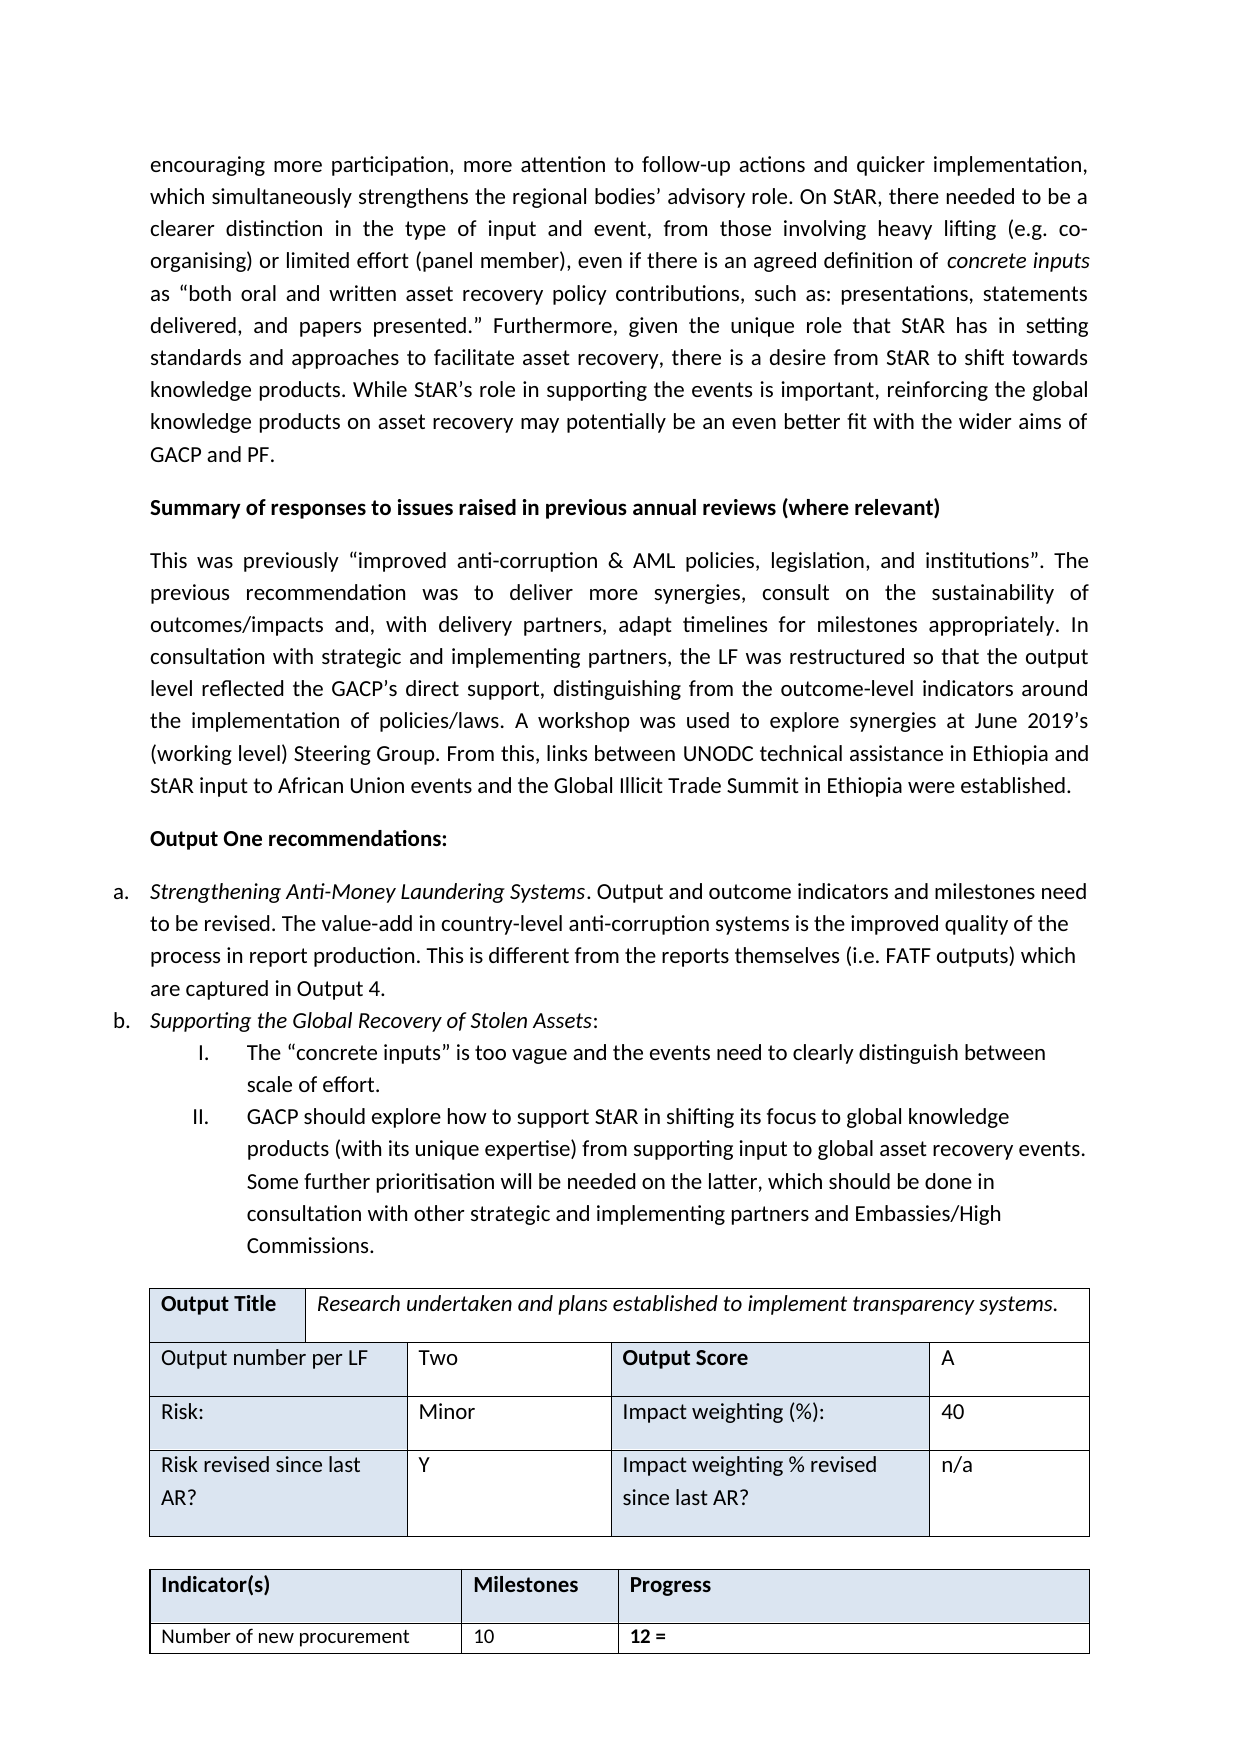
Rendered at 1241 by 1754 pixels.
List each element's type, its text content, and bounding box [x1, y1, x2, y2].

table_cell Minor [408, 1397, 611, 1449]
table_cell A [930, 1343, 1089, 1396]
table_cell 10 [462, 1624, 618, 1652]
table_cell Impact weighting (%): [612, 1397, 929, 1449]
list The “concrete inputs” is too vague and the events need to clearly distinguish between scale of effort. [209, 1038, 1090, 1098]
table_cell Risk revised since last AR? [150, 1451, 407, 1536]
list Supporting the Global Recovery of Stolen Assets: [113, 1006, 1090, 1034]
table_cell Risk: [150, 1397, 407, 1449]
text encouraging more participation, more attention to follow-up actions and quicker implementation, which simultaneously strengthens the regional bodies’ advisory role. On StAR, there needed to be a clearer distinction in the type of input and event, from those involving heavy lifting (e.g. co-organising) or limited effort (panel member), even if there is an agreed definition of concrete inputs as “both oral and written asset recovery policy contributions, such as: presentations, statements delivered, and papers presented.” Furthermore, given the unique role that StAR has in setting standards and approaches to facilitate asset recovery, there is a desire from StAR to shift towards knowledge products. While StAR’s role in supporting the events is important, reinforcing the global knowledge products on asset recovery may potentially be an even better fit with the wider aims of GACP and PF. [150, 150, 1090, 468]
table_cell 12 = August 18 – scoping visit completed in 3 countries Feb 19 – inception missions completed in 4 countries Discovery completed in all five countries. [619, 1624, 1089, 1652]
table_cell Number of new procurement [151, 1624, 461, 1652]
table_header Output Title [150, 1289, 305, 1342]
table_header Research undertaken and plans established to implement transparency systems. [306, 1289, 1089, 1342]
table_cell Y [408, 1451, 611, 1536]
table_cell Impact weighting % revised since last AR? [612, 1451, 929, 1536]
text This was previously “improved anti-corruption & AML policies, legislation, and institutions”. The previous recommendation was to deliver more synergies, consult on the sustainability of outcomes/impacts and, with delivery partners, adapt timelines for milestones appropriately. In consultation with strategic and implementing partners, the LF was restructured so that the output level reflected the GACP’s direct support, distinguishing from the outcome-level indicators around the implementation of policies/laws. A workshop was used to explore synergies at June 2019’s (working level) Steering Group. From this, links between UNODC technical assistance in Ethiopia and StAR input to African Union events and the Global Illicit Trade Summit in Ethiopia were established. [150, 546, 1090, 799]
list GACP should explore how to support StAR in shifting its focus to global knowledge products (with its unique expertise) from supporting input to global asset recovery events. Some further prioritisation will be needed on the latter, which should be done in consultation with other strategic and implementing partners and Embassies/High Commissions. [209, 1102, 1090, 1259]
table_cell Two [408, 1343, 611, 1396]
table_header Indicator(s) [151, 1570, 461, 1622]
text Output One recommendations: [150, 824, 1090, 852]
list Strengthening Anti-Money Laundering Systems. Output and outcome indicators and milestones need to be revised. The value-add in country-level anti-corruption systems is the improved quality of the process in report production. This is different from the reports themselves (i.e. FATF outputs) which are captured in Output 4. [113, 877, 1090, 1002]
table_cell n/a [930, 1451, 1089, 1536]
table_cell Output number per LF [150, 1343, 407, 1396]
table_header Progress [619, 1570, 1089, 1622]
table_header Milestones [462, 1570, 618, 1622]
table_cell Output Score [612, 1343, 929, 1396]
text Summary of responses to issues raised in previous annual reviews (where relevant) [150, 493, 1090, 521]
table_cell 40 [930, 1397, 1089, 1449]
